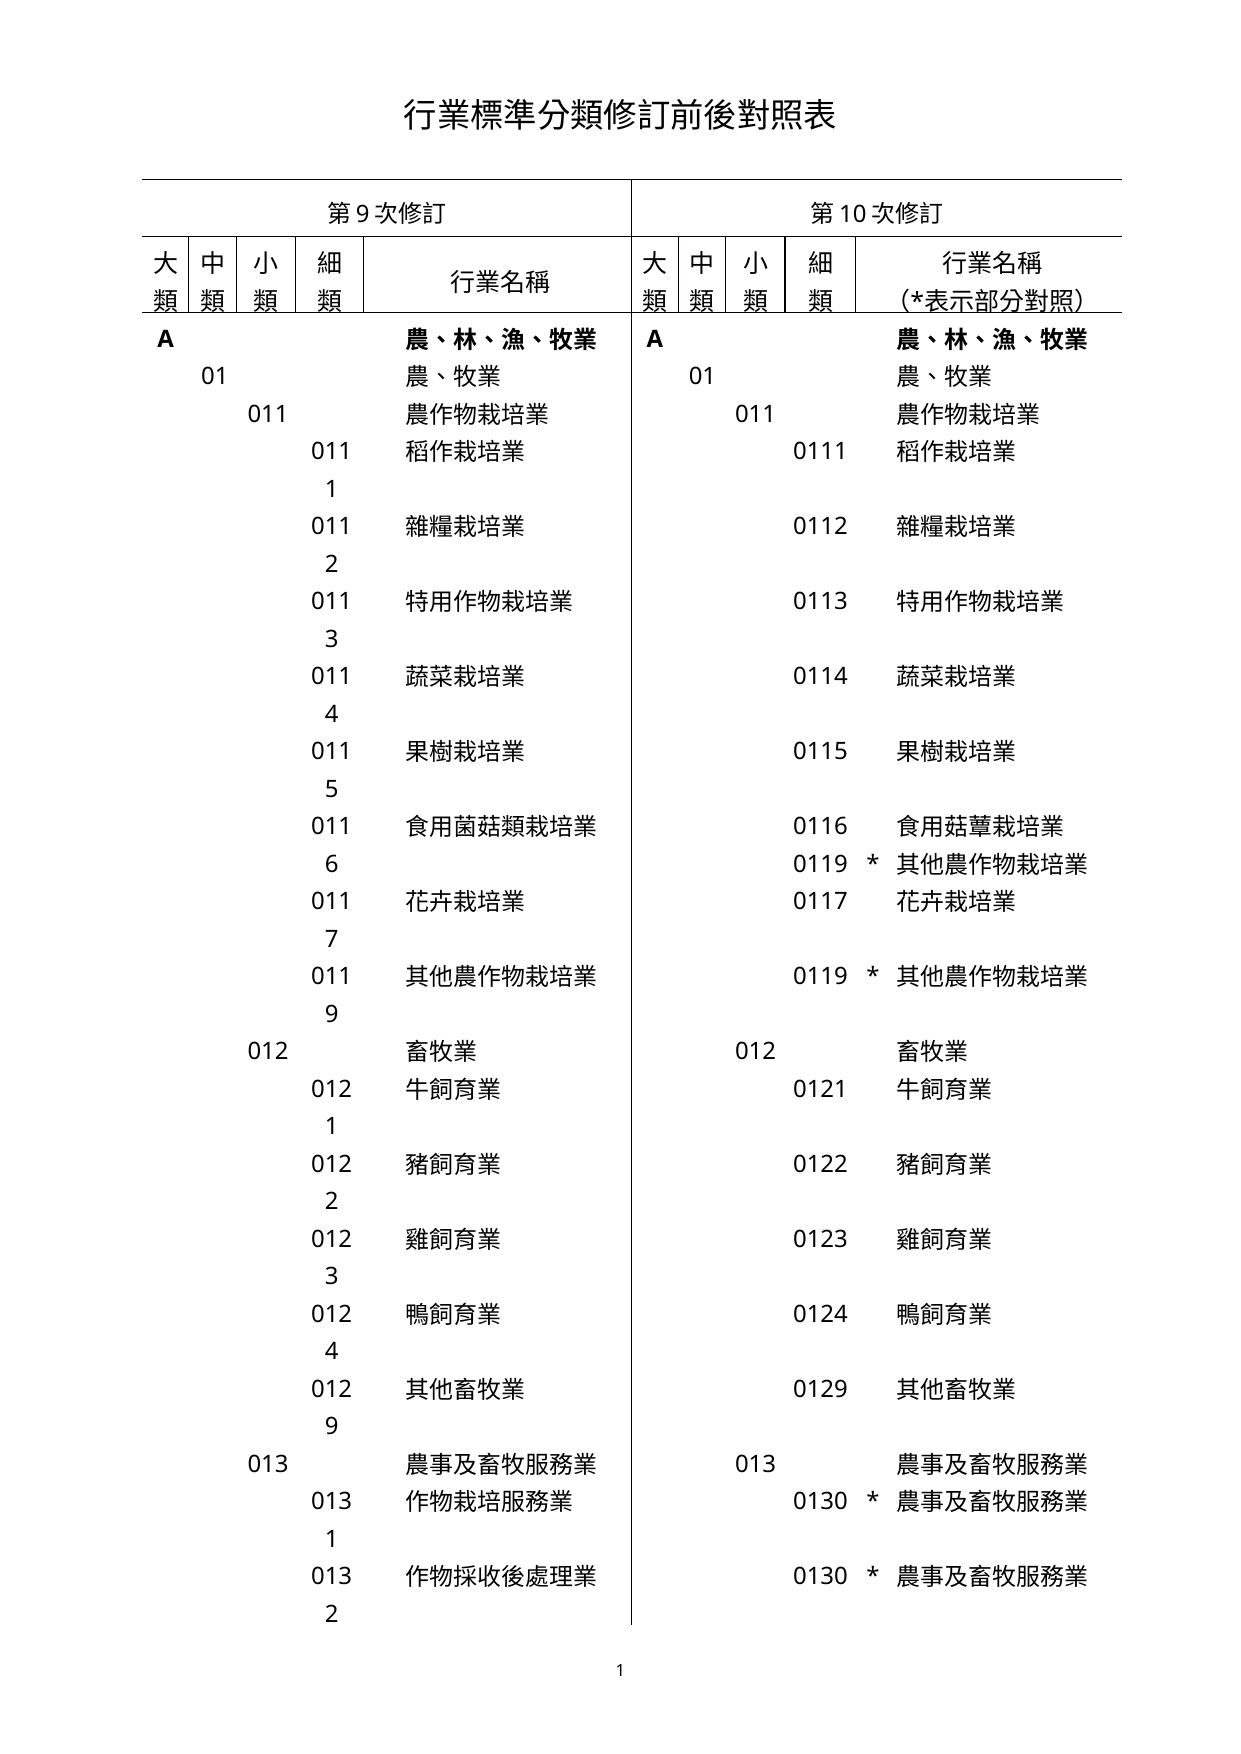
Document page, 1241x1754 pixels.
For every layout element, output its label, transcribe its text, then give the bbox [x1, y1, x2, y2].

table_cell 農、牧業 [395, 350, 631, 388]
table_header 第9次修訂 [142, 180, 631, 236]
table_cell [189, 875, 236, 950]
table_cell 食用菇蕈栽培業 其他農作物栽培業 [886, 800, 1122, 875]
table_cell [295, 313, 363, 350]
table_cell 0122 [785, 1138, 856, 1213]
table_cell [189, 1213, 236, 1288]
table_cell 牛飼育業 [886, 1063, 1122, 1138]
table_cell [142, 1475, 189, 1550]
table_cell 012 [726, 1025, 785, 1063]
table_cell [363, 800, 395, 875]
table_cell 鴨飼育業 [886, 1288, 1122, 1363]
table_cell 中 類 [679, 237, 725, 312]
table_cell 雞飼育業 [886, 1213, 1122, 1288]
table_cell [632, 1213, 678, 1288]
table_cell 中 類 [189, 237, 236, 312]
table_cell [679, 800, 726, 875]
table_cell 農、林、漁、牧業 [886, 313, 1122, 350]
table_cell [856, 388, 886, 425]
table_cell [679, 875, 726, 950]
table_cell [236, 1138, 295, 1213]
table_cell [785, 1025, 856, 1063]
table_cell [679, 1363, 726, 1438]
table_cell 特用作物栽培業 [886, 575, 1122, 650]
table_cell [189, 388, 236, 425]
table_cell 0111 [295, 425, 363, 500]
table_cell [785, 350, 856, 388]
table_cell [679, 1288, 726, 1363]
table_cell [236, 1475, 295, 1550]
table_cell [363, 500, 395, 575]
table_cell [632, 650, 678, 725]
table_cell 0114 [295, 650, 363, 725]
table_cell [363, 575, 395, 650]
table_cell [363, 1550, 395, 1625]
table_cell 0119 [785, 950, 856, 1025]
table_cell [363, 313, 395, 350]
table_cell [236, 350, 295, 388]
table_cell 行業名稱 （*表示部分對照） [856, 237, 1122, 312]
table_cell 0115 [785, 725, 856, 800]
table_cell 其他畜牧業 [886, 1363, 1122, 1438]
table_cell [363, 1213, 395, 1288]
table_cell [632, 425, 678, 500]
table_cell [142, 388, 189, 425]
table_cell 011 [726, 388, 785, 425]
table_cell [726, 350, 785, 388]
table_cell 畜牧業 [395, 1025, 631, 1063]
table_cell [726, 950, 785, 1025]
table_cell [363, 650, 395, 725]
table_cell 果樹栽培業 [395, 725, 631, 800]
table_cell [236, 575, 295, 650]
table_cell 蔬菜栽培業 [395, 650, 631, 725]
table_cell 0117 [295, 875, 363, 950]
table_cell [363, 1025, 395, 1063]
table_cell 0117 [785, 875, 856, 950]
table_cell 農作物栽培業 [886, 388, 1122, 425]
table_cell [632, 1025, 678, 1063]
table_cell 雞飼育業 [395, 1213, 631, 1288]
table_cell [679, 425, 726, 500]
table_cell [726, 1288, 785, 1363]
table_cell [726, 575, 785, 650]
table_cell [236, 875, 295, 950]
table_cell 細 類 [296, 237, 363, 312]
table_cell A [632, 313, 678, 350]
table_cell [726, 500, 785, 575]
table_cell 0121 [785, 1063, 856, 1138]
table_cell 0113 [295, 575, 363, 650]
table_cell [632, 500, 678, 575]
table_cell [363, 1138, 395, 1213]
table_cell [726, 1363, 785, 1438]
table_cell 01 [679, 350, 726, 388]
table_cell [363, 1288, 395, 1363]
table_cell [856, 350, 886, 388]
table_cell 農、林、漁、牧業 [395, 313, 631, 350]
table_cell 其他農作物栽培業 [886, 950, 1122, 1025]
table_cell [679, 1475, 726, 1550]
table_cell 果樹栽培業 [886, 725, 1122, 800]
table_cell [856, 1025, 886, 1063]
table_cell 雜糧栽培業 [886, 500, 1122, 575]
table_cell [632, 1363, 678, 1438]
table_cell [856, 425, 886, 500]
table_cell [363, 388, 395, 425]
table_cell [189, 1438, 236, 1475]
table_cell 0131 [295, 1475, 363, 1550]
table_cell [236, 950, 295, 1025]
table_cell 牛飼育業 [395, 1063, 631, 1138]
table_cell [785, 1438, 856, 1475]
table_cell [236, 313, 295, 350]
table_cell [142, 575, 189, 650]
table_cell 0129 [785, 1363, 856, 1438]
table_cell [189, 425, 236, 500]
table_cell 大 類 [632, 237, 678, 312]
table_cell 農事及畜牧服務業 [886, 1438, 1122, 1475]
table_cell 0112 [785, 500, 856, 575]
table_cell * [856, 950, 886, 1025]
table_cell * [856, 800, 886, 875]
table_cell [363, 1475, 395, 1550]
table_cell [679, 1213, 726, 1288]
table_cell 0122 [295, 1138, 363, 1213]
table_cell 0116 0119 [785, 800, 856, 875]
table_cell [363, 725, 395, 800]
table_cell 特用作物栽培業 [395, 575, 631, 650]
table_cell 013 [236, 1438, 295, 1475]
table_cell [189, 1475, 236, 1550]
table_cell [632, 1288, 678, 1363]
table_cell [632, 1063, 678, 1138]
table_cell [726, 875, 785, 950]
table_cell 行業名稱 [364, 237, 631, 312]
table_cell [363, 1363, 395, 1438]
table_cell 稻作栽培業 [395, 425, 631, 500]
table_cell [726, 425, 785, 500]
table_cell 0124 [785, 1288, 856, 1363]
table_cell 花卉栽培業 [395, 875, 631, 950]
table_cell [726, 1475, 785, 1550]
table_cell [856, 1288, 886, 1363]
table_cell [236, 725, 295, 800]
table_cell [632, 575, 678, 650]
table_cell [236, 425, 295, 500]
table_cell [632, 1550, 678, 1625]
table_cell [142, 500, 189, 575]
table_cell 稻作栽培業 [886, 425, 1122, 500]
table_cell [142, 800, 189, 875]
table_cell [632, 350, 678, 388]
table_cell 0129 [295, 1363, 363, 1438]
table_cell [189, 1288, 236, 1363]
table_cell 畜牧業 [886, 1025, 1122, 1063]
table_cell [189, 313, 236, 350]
table_cell [726, 650, 785, 725]
table_cell [679, 725, 726, 800]
table_cell [679, 500, 726, 575]
table_cell [679, 388, 726, 425]
table_cell [142, 350, 189, 388]
table_cell [142, 1025, 189, 1063]
table_cell 0115 [295, 725, 363, 800]
table_cell 012 [236, 1025, 295, 1063]
table_cell 0132 [295, 1550, 363, 1625]
table_cell [142, 875, 189, 950]
table_cell 細 類 [786, 237, 855, 312]
table_cell [295, 388, 363, 425]
table_cell [856, 650, 886, 725]
table_cell [363, 950, 395, 1025]
table_cell [856, 575, 886, 650]
table_cell 0123 [785, 1213, 856, 1288]
table_cell [236, 1213, 295, 1288]
table_cell [856, 1063, 886, 1138]
table_cell [632, 1475, 678, 1550]
table_cell [679, 575, 726, 650]
table_cell [189, 575, 236, 650]
table_cell [189, 500, 236, 575]
table_cell 豬飼育業 [395, 1138, 631, 1213]
table_cell 豬飼育業 [886, 1138, 1122, 1213]
table_cell [679, 313, 726, 350]
table_cell [142, 1550, 189, 1625]
table_cell [363, 1063, 395, 1138]
table_cell 鴨飼育業 [395, 1288, 631, 1363]
table_cell [856, 1213, 886, 1288]
table_cell [236, 1288, 295, 1363]
table_cell [856, 1363, 886, 1438]
table_cell [679, 1025, 726, 1063]
table_cell [856, 725, 886, 800]
table_cell 011 [236, 388, 295, 425]
table_cell 0130 [785, 1550, 856, 1625]
table_cell 農作物栽培業 [395, 388, 631, 425]
table_cell [142, 1438, 189, 1475]
table_cell [142, 1063, 189, 1138]
table_cell 作物栽培服務業 [395, 1475, 631, 1550]
table_cell [679, 1550, 726, 1625]
table_cell [236, 1063, 295, 1138]
table_cell 其他畜牧業 [395, 1363, 631, 1438]
table_cell 0111 [785, 425, 856, 500]
table_cell [679, 1138, 726, 1213]
table_cell 小 類 [726, 237, 784, 312]
table_cell [142, 1288, 189, 1363]
table_cell [363, 425, 395, 500]
table_cell 0130 [785, 1475, 856, 1550]
table_cell [236, 1363, 295, 1438]
table_cell [189, 1363, 236, 1438]
table_cell [142, 950, 189, 1025]
table_cell 01 [189, 350, 236, 388]
table_cell [856, 1438, 886, 1475]
table_cell 蔬菜栽培業 [886, 650, 1122, 725]
table_cell [236, 650, 295, 725]
table_cell [363, 875, 395, 950]
table_cell 0124 [295, 1288, 363, 1363]
table_cell [189, 650, 236, 725]
table_cell [236, 500, 295, 575]
table_cell [726, 800, 785, 875]
table_cell 0123 [295, 1213, 363, 1288]
table_cell [142, 650, 189, 725]
table_cell [295, 1438, 363, 1475]
table_cell [236, 1550, 295, 1625]
table_cell [142, 1138, 189, 1213]
table_cell [726, 1138, 785, 1213]
table_cell [189, 1063, 236, 1138]
table_cell 雜糧栽培業 [395, 500, 631, 575]
table_cell [363, 350, 395, 388]
table_cell [856, 313, 886, 350]
table_cell [726, 725, 785, 800]
table_cell [189, 725, 236, 800]
table_cell 013 [726, 1438, 785, 1475]
table_cell [679, 1438, 726, 1475]
table_cell 大 類 [142, 237, 188, 312]
table_cell 農事及畜牧服務業 [886, 1550, 1122, 1625]
table_cell [785, 313, 856, 350]
table_cell [295, 350, 363, 388]
table_cell [679, 650, 726, 725]
table_cell [632, 388, 678, 425]
table_cell [856, 875, 886, 950]
table_cell [189, 950, 236, 1025]
table_cell 農、牧業 [886, 350, 1122, 388]
table_cell [679, 1063, 726, 1138]
table_cell [142, 1213, 189, 1288]
table_cell [142, 1363, 189, 1438]
table_cell 小 類 [237, 237, 295, 312]
table_cell [632, 725, 678, 800]
table_cell 0112 [295, 500, 363, 575]
table_cell 0114 [785, 650, 856, 725]
table_cell [726, 1063, 785, 1138]
table_cell 花卉栽培業 [886, 875, 1122, 950]
table_cell 農事及畜牧服務業 [886, 1475, 1122, 1550]
table_cell [189, 1550, 236, 1625]
table_cell [236, 800, 295, 875]
table_cell 0119 [295, 950, 363, 1025]
table_cell [726, 1550, 785, 1625]
table_cell [726, 1213, 785, 1288]
table_cell [679, 950, 726, 1025]
table_cell [295, 1025, 363, 1063]
table_cell 0113 [785, 575, 856, 650]
table_cell 0121 [295, 1063, 363, 1138]
table_cell 其他農作物栽培業 [395, 950, 631, 1025]
table_cell [142, 725, 189, 800]
table_cell [142, 425, 189, 500]
table_cell 0116 [295, 800, 363, 875]
table_cell [189, 1138, 236, 1213]
table_cell [632, 875, 678, 950]
table_cell 食用菌菇類栽培業 [395, 800, 631, 875]
table_cell [189, 1025, 236, 1063]
table_cell [632, 800, 678, 875]
table_cell 作物採收後處理業 [395, 1550, 631, 1625]
table_cell [856, 1138, 886, 1213]
table_cell [632, 1138, 678, 1213]
table_cell A [142, 313, 189, 350]
table_cell [856, 500, 886, 575]
table_cell [632, 950, 678, 1025]
table_cell [189, 800, 236, 875]
table_cell [785, 388, 856, 425]
table_cell [363, 1438, 395, 1475]
table_cell [632, 1438, 678, 1475]
table_cell * [856, 1475, 886, 1550]
table_cell 農事及畜牧服務業 [395, 1438, 631, 1475]
table_header 第10次修訂 [632, 180, 1122, 236]
table_cell [726, 313, 785, 350]
table_cell * [856, 1550, 886, 1625]
